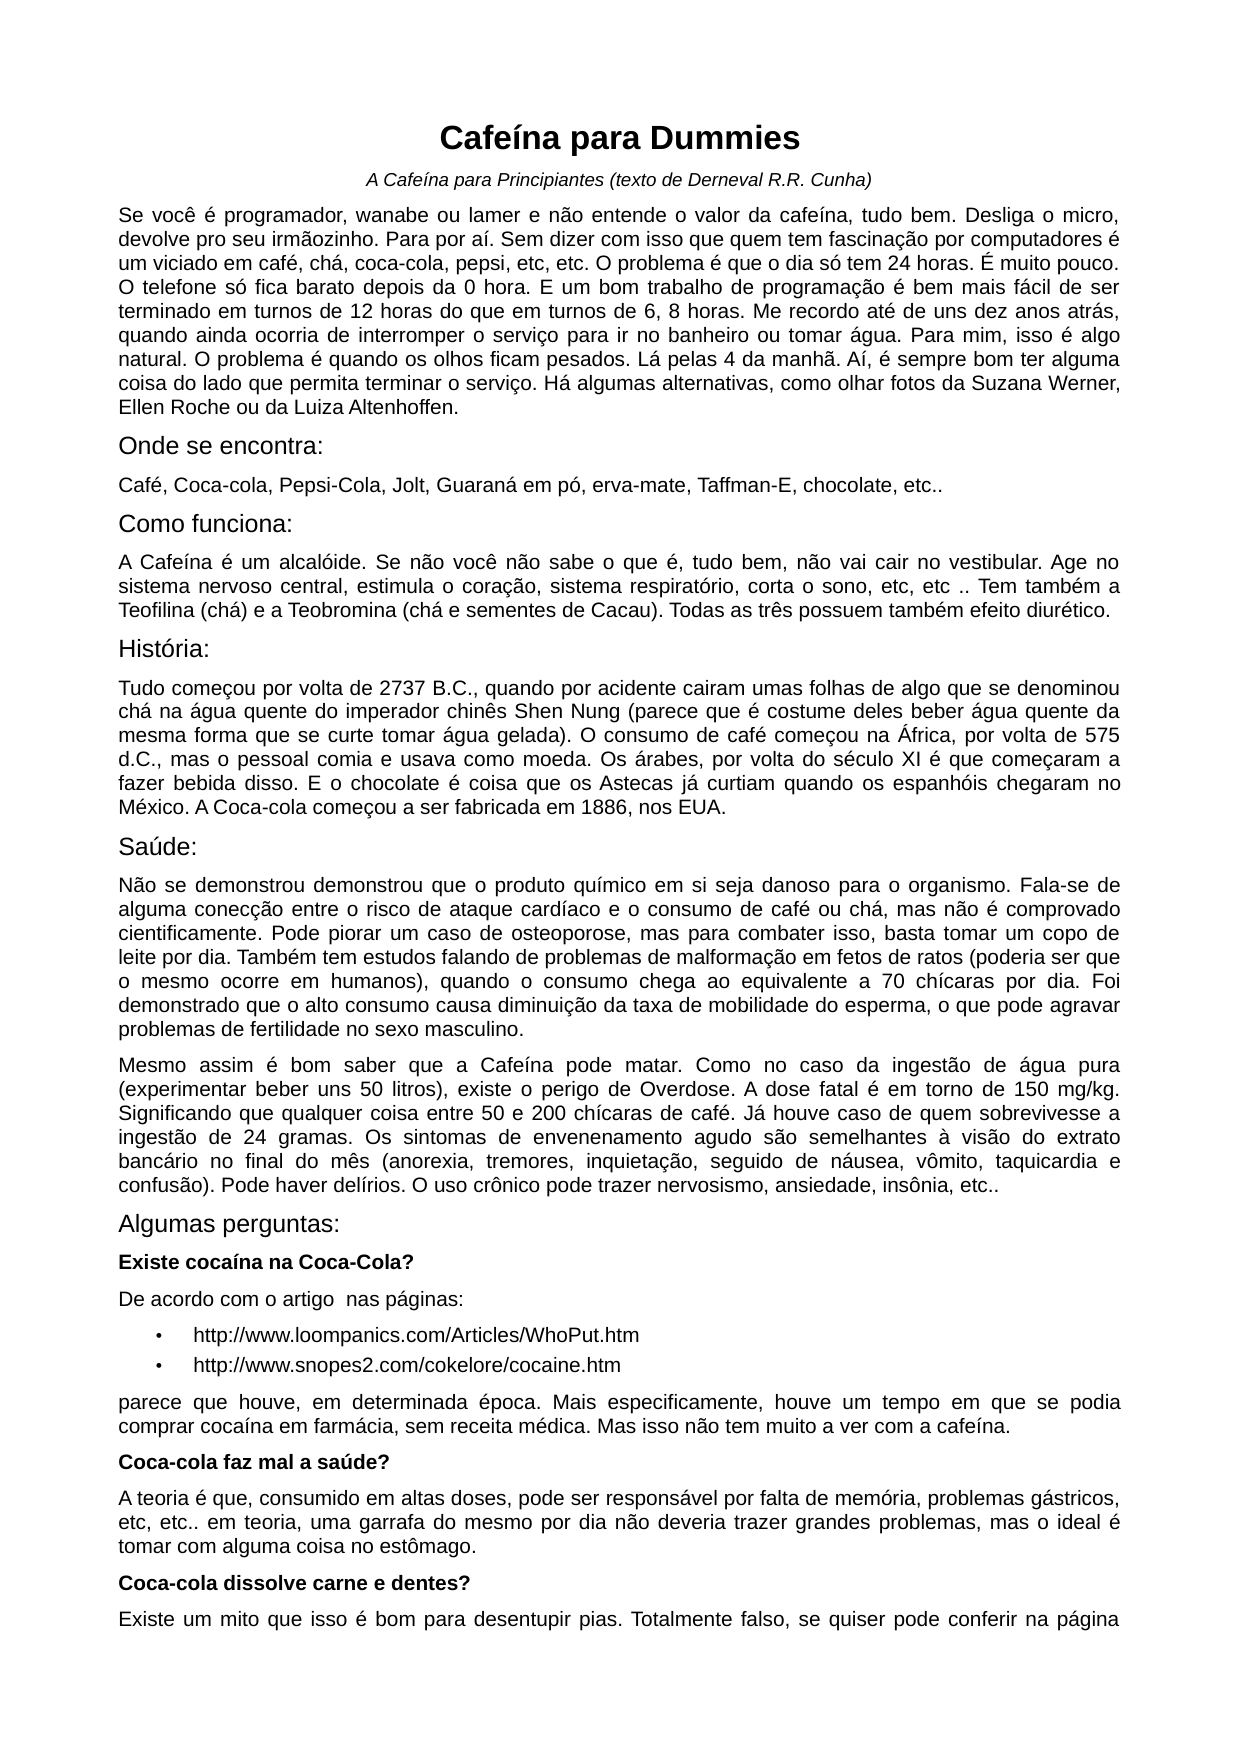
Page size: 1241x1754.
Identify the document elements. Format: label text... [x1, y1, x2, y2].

text História: [118, 634, 1122, 663]
text Mesmo assim é bom saber que a Cafeína pode matar. Como no caso da ingestão de água pura (experimentar beber uns 50 litros), existe o perigo de Overdose. A dose fatal é em torno de 150 mg/kg. Significando que qualquer coisa entre 50 e 200 chícaras de café. Já houve caso de quem sobrevivesse a ingestão de 24 gramas. Os sintomas de envenenamento agudo são semelhantes à visão do extrato bancário no final do mês (anorexia, tremores, inquietação, seguido de náusea, vômito, taquicardia e confusão). Pode haver delírios. O uso crônico pode trazer nervosismo, ansiedade, insônia, etc.. [118, 1053, 1122, 1196]
text De acordo com o artigo nas páginas: [118, 1286, 1122, 1310]
text A Cafeína para Principiantes (texto de Derneval R.R. Cunha) [118, 169, 1122, 191]
text Como funciona: [118, 509, 1122, 537]
text Tudo começou por volta de 2737 B.C., quando por acidente cairam umas folhas de algo que se denominou chá na água quente do imperador chinês Shen Nung (parece que é costume deles beber água quente da mesma forma que se curte tomar água gelada). O consumo de café começou na África, por volta de 575 d.C., mas o pessoal comia e usava como moeda. Os árabes, por volta do século XI é que começaram a fazer bebida disso. E o chocolate é coisa que os Astecas já curtiam quando os espanhóis chegaram no México. A Coca-cola começou a ser fabricada em 1886, nos EUA. [118, 675, 1122, 819]
text Algumas perguntas: [118, 1209, 1122, 1238]
text Onde se encontra: [118, 431, 1122, 460]
text Existe cocaína na Coca-Cola? [118, 1250, 1122, 1274]
list http://www.snopes2.com/cokelore/cocaine.htm [156, 1353, 1122, 1377]
text Se você é programador, wanabe ou lamer e não entende o valor da cafeína, tudo bem. Desliga o micro, devolve pro seu irmãozinho. Para por aí. Sem dizer com isso que quem tem fascinação por computadores é um viciado em café, chá, coca-cola, pepsi, etc, etc. O problema é que o dia só tem 24 horas. É muito pouco. O telefone só fica barato depois da 0 hora. E um bom trabalho de programação é bem mais fácil de ser terminado em turnos de 12 horas do que em turnos de 6, 8 horas. Me recordo até de uns dez anos atrás, quando ainda ocorria de interromper o serviço para ir no banheiro ou tomar água. Para mim, isso é algo natural. O problema é quando os olhos ficam pesados. Lá pelas 4 da manhã. Aí, é sempre bom ter alguma coisa do lado que permita terminar o serviço. Há algumas alternativas, como olhar fotos da Suzana Werner, Ellen Roche ou da Luiza Altenhoffen. [118, 203, 1122, 419]
text Coca-cola faz mal a saúde? [118, 1450, 1122, 1474]
text Saúde: [118, 831, 1122, 860]
text A teoria é que, consumido em altas doses, pode ser responsável por falta de memória, problemas gástricos, etc, etc.. em teoria, uma garrafa do mesmo por dia não deveria trazer grandes problemas, mas o ideal é tomar com alguma coisa no estômago. [118, 1486, 1122, 1558]
text A Cafeína é um alcalóide. Se não você não sabe o que é, tudo bem, não vai cair no vestibular. Age no sistema nervoso central, estimula o coração, sistema respiratório, corta o sono, etc, etc .. Tem também a Teofilina (chá) e a Teobromina (chá e sementes de Cacau). Todas as três possuem também efeito diurético. [118, 550, 1122, 622]
list http://www.loompanics.com/Articles/WhoPut.htm [156, 1323, 1122, 1347]
text parece que houve, em determinada época. Mais especificamente, houve um tempo em que se podia comprar cocaína em farmácia, sem receita médica. Mas isso não tem muito a ver com a cafeína. [118, 1389, 1122, 1437]
text Não se demonstrou demonstrou que o produto químico em si seja danoso para o organismo. Fala-se de alguma conecção entre o risco de ataque cardíaco e o consumo de café ou chá, mas não é comprovado cientificamente. Pode piorar um caso de osteoporose, mas para combater isso, basta tomar um copo de leite por dia. Também tem estudos falando de problemas de malformação em fetos de ratos (poderia ser que o mesmo ocorre em humanos), quando o consumo chega ao equivalente a 70 chícaras por dia. Foi demonstrado que o alto consumo causa diminuição da taxa de mobilidade do esperma, o que pode agravar problemas de fertilidade no sexo masculino. [118, 873, 1122, 1040]
subtitle Cafeína para Dummies [118, 118, 1122, 157]
text Existe um mito que isso é bom para desentupir pias. Totalmente falso, se quiser pode conferir na página [118, 1607, 1122, 1631]
text Café, Coca-cola, Pepsi-Cola, Jolt, Guaraná em pó, erva-mate, Taffman-E, chocolate, etc.. [118, 472, 1122, 496]
text Coca-cola dissolve carne e dentes? [118, 1570, 1122, 1594]
